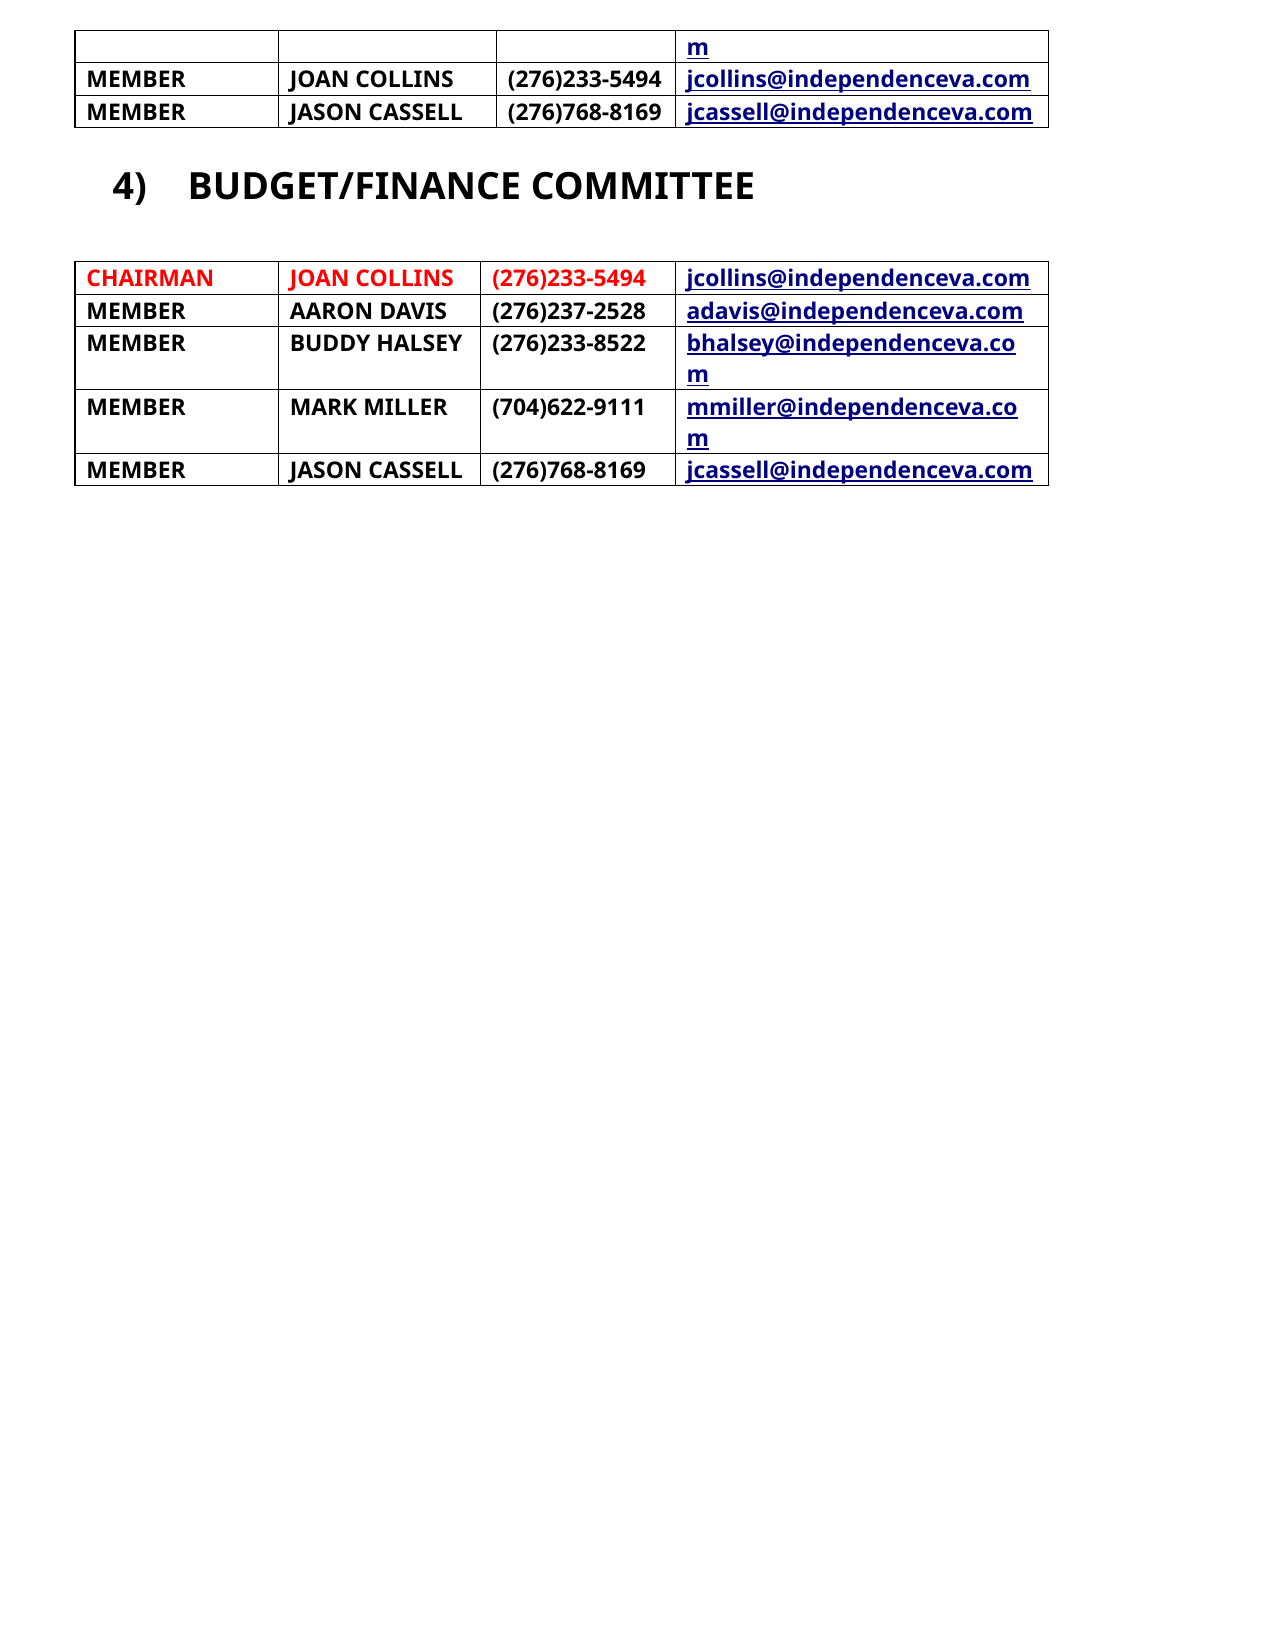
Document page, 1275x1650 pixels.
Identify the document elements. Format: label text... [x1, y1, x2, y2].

table_cell [76, 31, 278, 62]
table_cell mmiller@independenceva.com [676, 390, 1048, 453]
table_cell MEMBER [76, 390, 278, 453]
table_cell MEMBER [76, 96, 278, 127]
table_cell (704)622-9111 [481, 390, 675, 453]
table_cell m [676, 31, 1048, 62]
table_cell (276)768-8169 [497, 96, 675, 127]
table_cell (276)233-8522 [481, 327, 675, 389]
table_cell adavis@independenceva.com [676, 295, 1048, 326]
table_cell JASON CASSELL [279, 96, 496, 127]
table_cell MEMBER [76, 327, 278, 389]
table_cell BUDDY HALSEY [279, 327, 480, 389]
table_cell jcassell@independenceva.com [676, 96, 1048, 127]
table_cell (276)233-5494 [497, 63, 675, 94]
table_cell (276)237-2528 [481, 295, 675, 326]
table_cell JASON CASSELL [279, 454, 480, 485]
table_cell jcassell@independenceva.com [676, 454, 1048, 485]
table_cell AARON DAVIS [279, 295, 480, 326]
table_header JOAN COLLINS [279, 262, 480, 293]
table_cell jcollins@independenceva.com [676, 63, 1048, 94]
table_cell [497, 31, 675, 62]
table_cell JOAN COLLINS [279, 63, 496, 94]
table_header jcollins@independenceva.com [676, 262, 1048, 293]
list BUDGET/FINANCE COMMITTEE [112, 159, 1200, 210]
table_cell MEMBER [76, 63, 278, 94]
table_cell [279, 31, 496, 62]
table_cell MARK MILLER [279, 390, 480, 453]
table_header (276)233-5494 [481, 262, 675, 293]
table_header CHAIRMAN [76, 262, 278, 293]
table_cell MEMBER [76, 295, 278, 326]
table_cell bhalsey@independenceva.com [676, 327, 1048, 389]
table_cell (276)768-8169 [481, 454, 675, 485]
table_cell MEMBER [76, 454, 278, 485]
